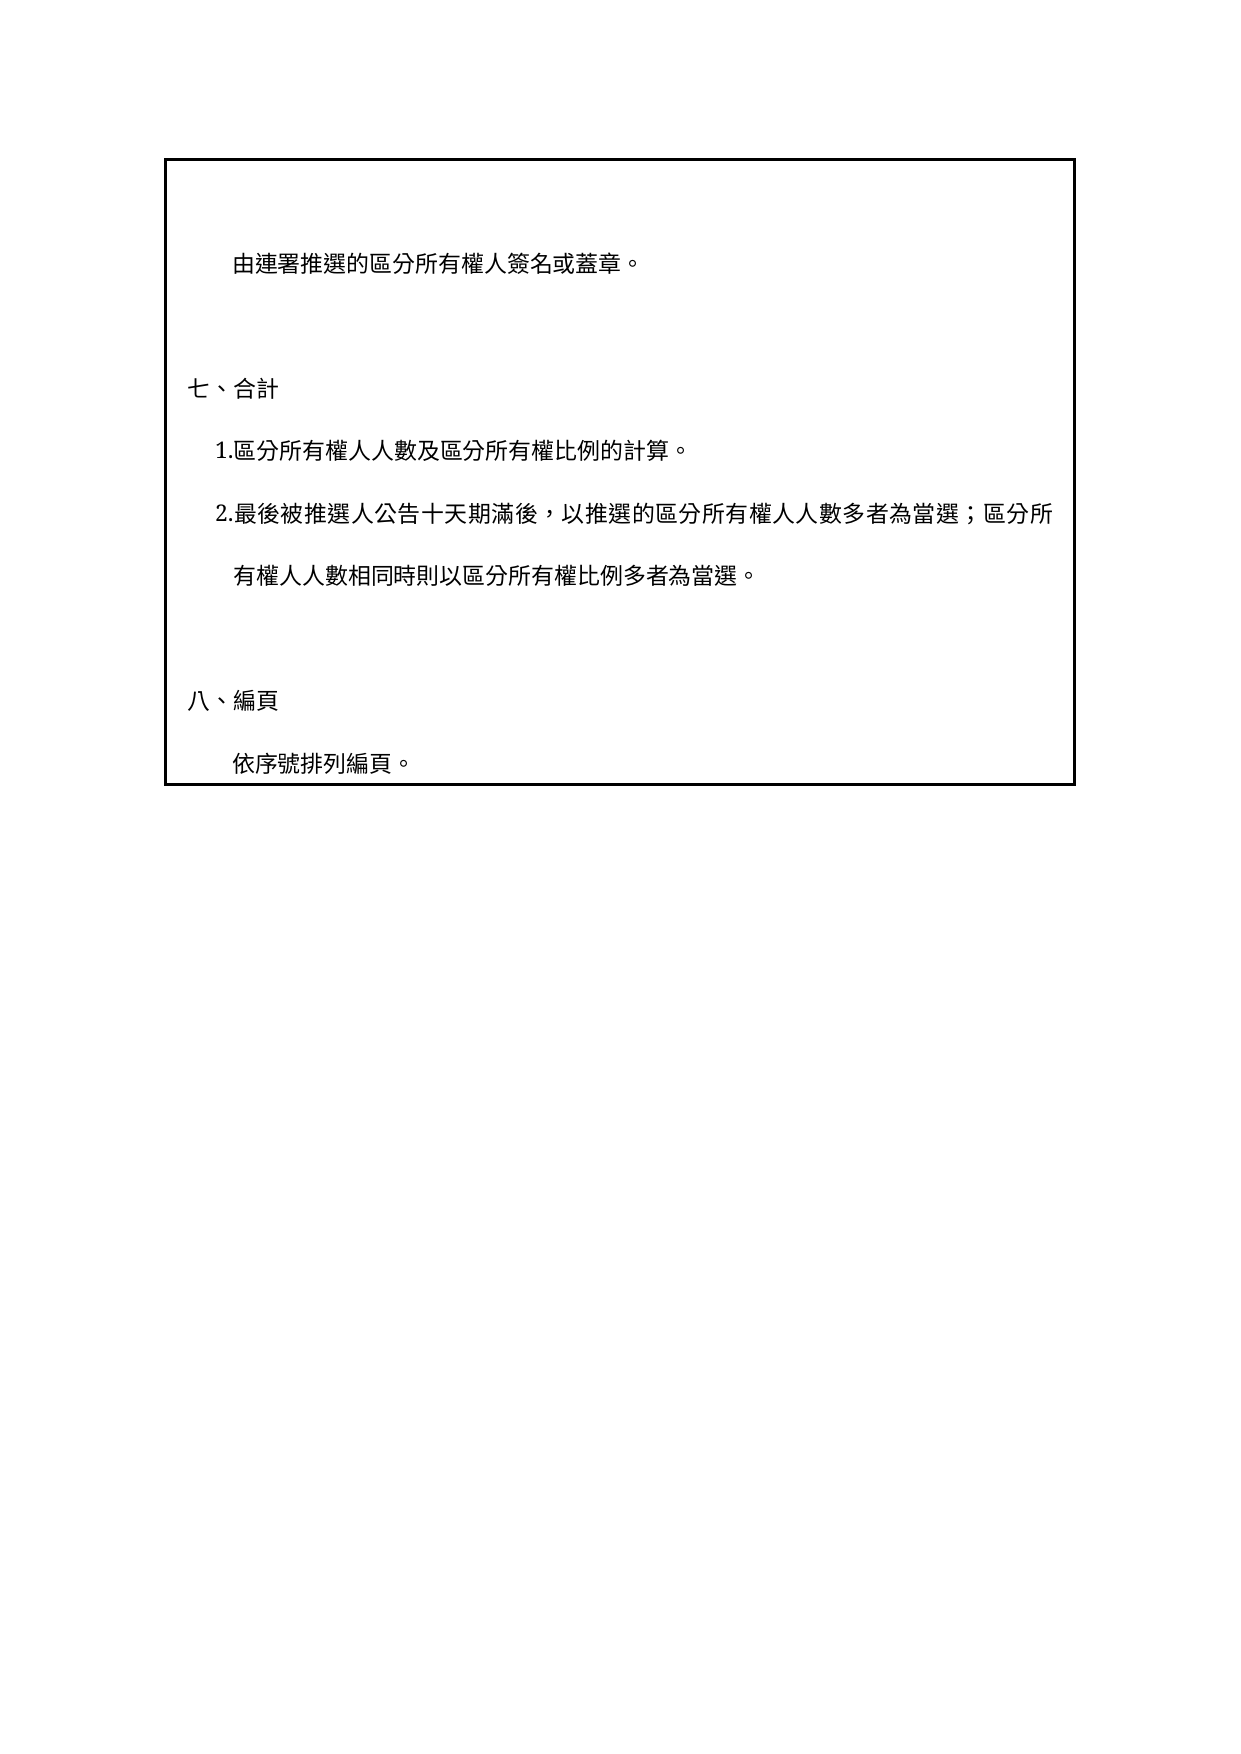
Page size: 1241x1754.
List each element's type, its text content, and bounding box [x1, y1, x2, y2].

table_header 由連署推選的區分所有權人簽名或蓋章。 七、合計 1.區分所有權人人數及區分所有權比例的計算。 2.最後被推選人公告十天期滿後，以推選的區分所有權人人數多者為當選；區分所有權人人數相同時則以區分所有權比例多者為當選。 八、編頁 依序號排列編頁。 [167, 161, 1073, 783]
